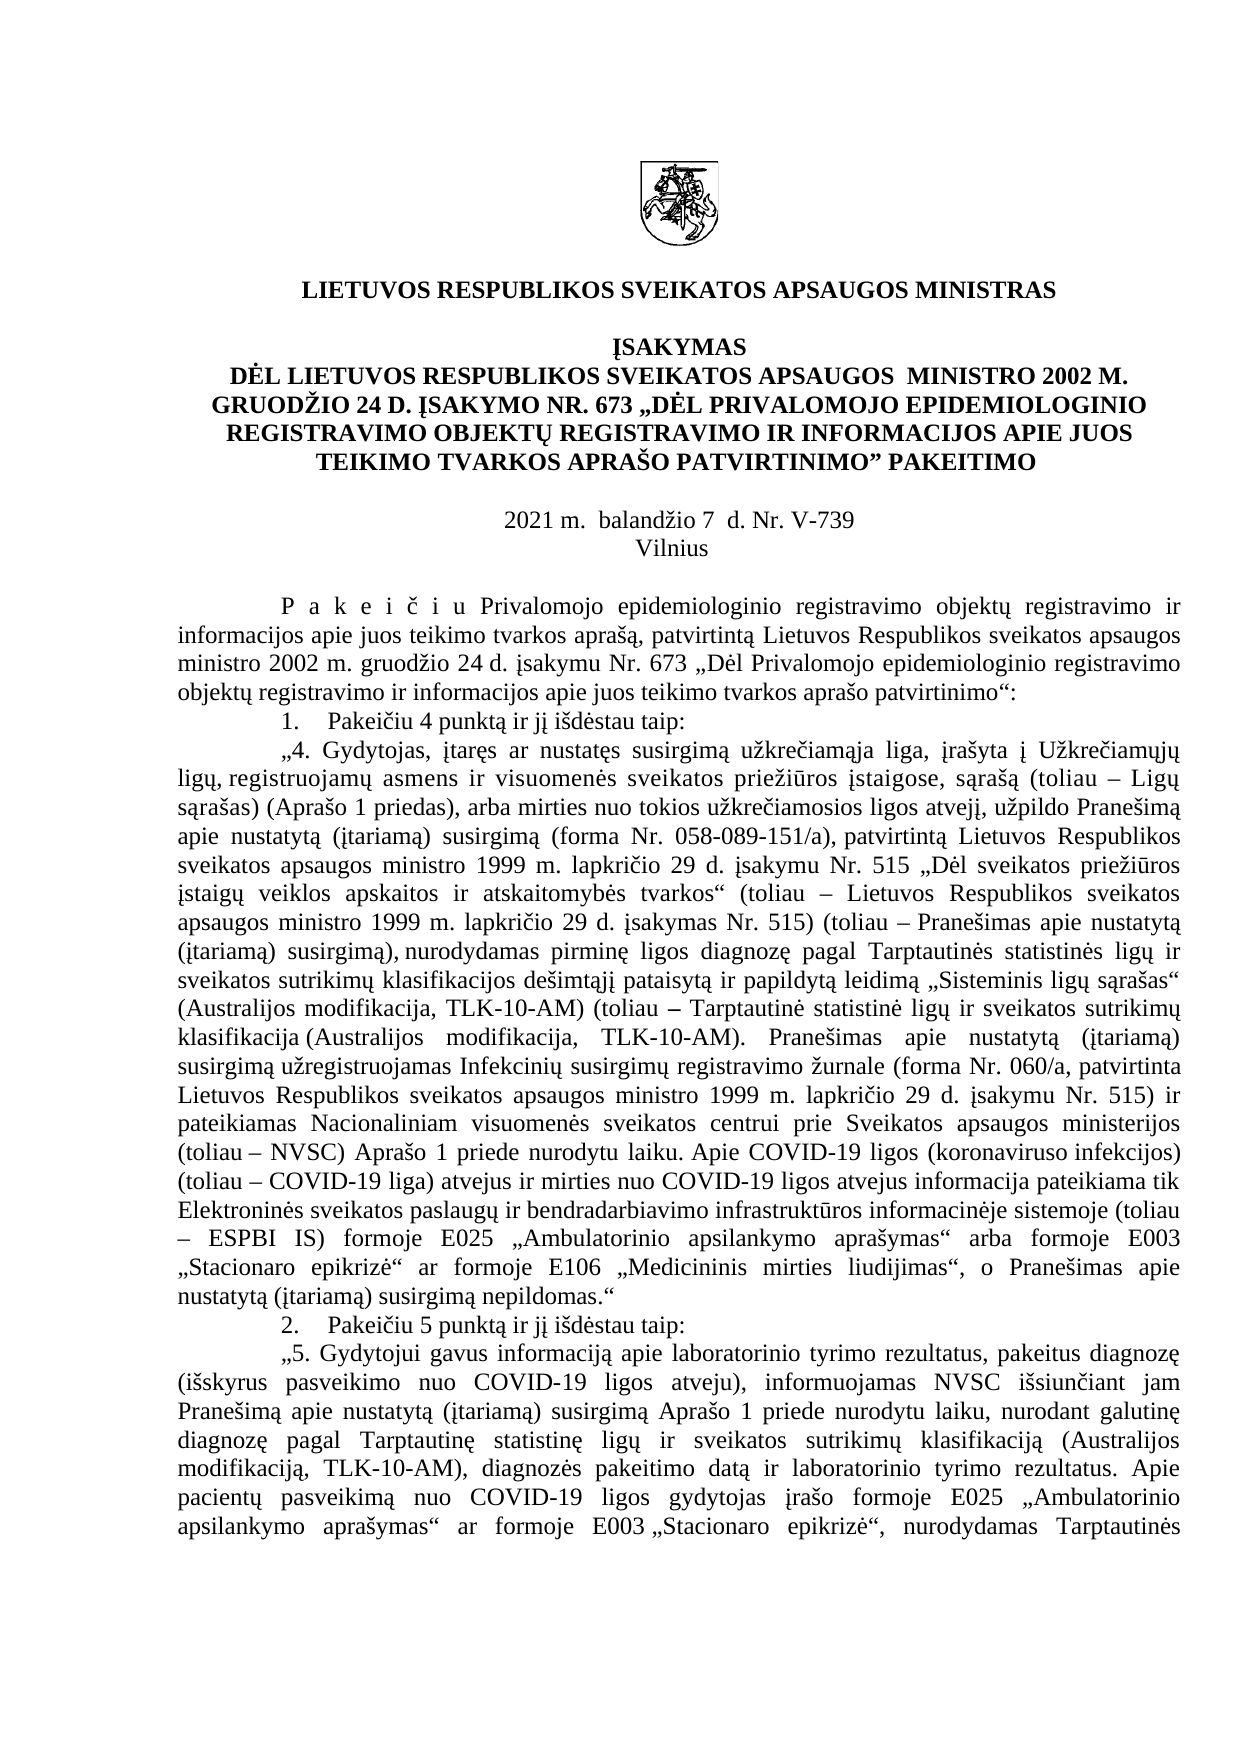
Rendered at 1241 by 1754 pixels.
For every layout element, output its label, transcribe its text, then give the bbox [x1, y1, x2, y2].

text „5. Gydytojui gavus informaciją apie laboratorinio tyrimo rezultatus, pakeitus diagnozę (išskyrus pasveikimo nuo COVID-19 ligos atveju), informuojamas NVSC išsiunčiant jam Pranešimą apie nustatytą (įtariamą) susirgimą Aprašo 1 priede nurodytu laiku, nurodant galutinę diagnozę pagal Tarptautinę statistinę ligų ir sveikatos sutrikimų klasifikaciją (Australijos modifikaciją, TLK-10-AM), diagnozės pakeitimo datą ir laboratorinio tyrimo rezultatus. Apie pacientų pasveikimą nuo COVID-19 ligos gydytojas įrašo formoje E025 „Ambulatorinio apsilankymo aprašymas“ ar formoje E003 „Stacionaro epikrizė“, nurodydamas Tarptautinės [177, 1338, 1181, 1540]
text 2021 m. balandžio 7 d. Nr. V-739 [177, 505, 1181, 533]
text P a k e i č i u Privalomojo epidemiologinio registravimo objektų registravimo ir informacijos apie juos teikimo tvarkos aprašą, patvirtintą Lietuvos Respublikos sveikatos apsaugos ministro 2002 m. gruodžio 24 d. įsakymu Nr. 673 „Dėl Privalomojo epidemiologinio registravimo objektų registravimo ir informacijos apie juos teikimo tvarkos aprašo patvirtinimo“: [177, 591, 1181, 706]
text LIETUVOS RESPUBLIKOS SVEIKATOS APSAUGOS MINISTRAS [177, 275, 1181, 303]
text „4. Gydytojas, įtaręs ar nustatęs susirgimą užkrečiamąja liga, įrašyta į Užkrečiamųjų ligų, registruojamų asmens ir visuomenės sveikatos priežiūros įstaigose, sąrašą (toliau – Ligų sąrašas) (Aprašo 1 priedas), arba mirties nuo tokios užkrečiamosios ligos atvejį, užpildo Pranešimą apie nustatytą (įtariamą) susirgimą (forma Nr. 058-089-151/a), patvirtintą Lietuvos Respublikos sveikatos apsaugos ministro 1999 m. lapkričio 29 d. įsakymu Nr. 515 „Dėl sveikatos priežiūros įstaigų veiklos apskaitos ir atskaitomybės tvarkos“ (toliau – Lietuvos Respublikos sveikatos apsaugos ministro 1999 m. lapkričio 29 d. įsakymas Nr. 515) (toliau – Pranešimas apie nustatytą (įtariamą) susirgimą), nurodydamas pirminę ligos diagnozę pagal Tarptautinės statistinės ligų ir sveikatos sutrikimų klasifikacijos dešimtąjį pataisytą ir papildytą leidimą „Sisteminis ligų sąrašas“ (Australijos modifikacija, TLK-10-AM) (toliau – Tarptautinė statistinė ligų ir sveikatos sutrikimų klasifikacija (Australijos modifikacija, TLK-10-AM). Pranešimas apie nustatytą (įtariamą) susirgimą užregistruojamas Infekcinių susirgimų registravimo žurnale (forma Nr. 060/a, patvirtinta Lietuvos Respublikos sveikatos apsaugos ministro 1999 m. lapkričio 29 d. įsakymu Nr. 515) ir pateikiamas Nacionaliniam visuomenės sveikatos centrui prie Sveikatos apsaugos ministerijos (toliau – NVSC) Aprašo 1 priede nurodytu laiku. Apie COVID-19 ligos (koronaviruso infekcijos) (toliau – COVID-19 liga) atvejus ir mirties nuo COVID-19 ligos atvejus informacija pateikiama tik Elektroninės sveikatos paslaugų ir bendradarbiavimo infrastruktūros informacinėje sistemoje (toliau – ESPBI IS) formoje E025 „Ambulatorinio apsilankymo aprašymas“ arba formoje E003 „Stacionaro epikrizė“ ar formoje E106 „Medicininis mirties liudijimas“, o Pranešimas apie nustatytą (įtariamą) susirgimą nepildomas.“ [177, 735, 1181, 1310]
text 2. Pakeičiu 5 punktą ir jį išdėstau taip: [177, 1310, 1181, 1338]
text ĮSAKYMAS [177, 332, 1181, 361]
text 1. Pakeičiu 4 punktą ir jį išdėstau taip: [177, 706, 1181, 735]
text Vilnius [162, 533, 1181, 562]
text DĖL LIETUVOS RESPUBLIKOS SVEIKATOS APSAUGOS MINISTRO 2002 M. GRUODŽIO 24 D. ĮSAKYMO NR. 673 „DĖL PRIVALOMOJO EPIDEMIOLOGINIO REGISTRAVIMO OBJEKTŲ REGISTRAVIMO IR INFORMACIJOS APIE JUOS TEIKIMO TVARKOS APRAŠO PATVIRTINIMO” PAKEITIMO [177, 361, 1181, 476]
